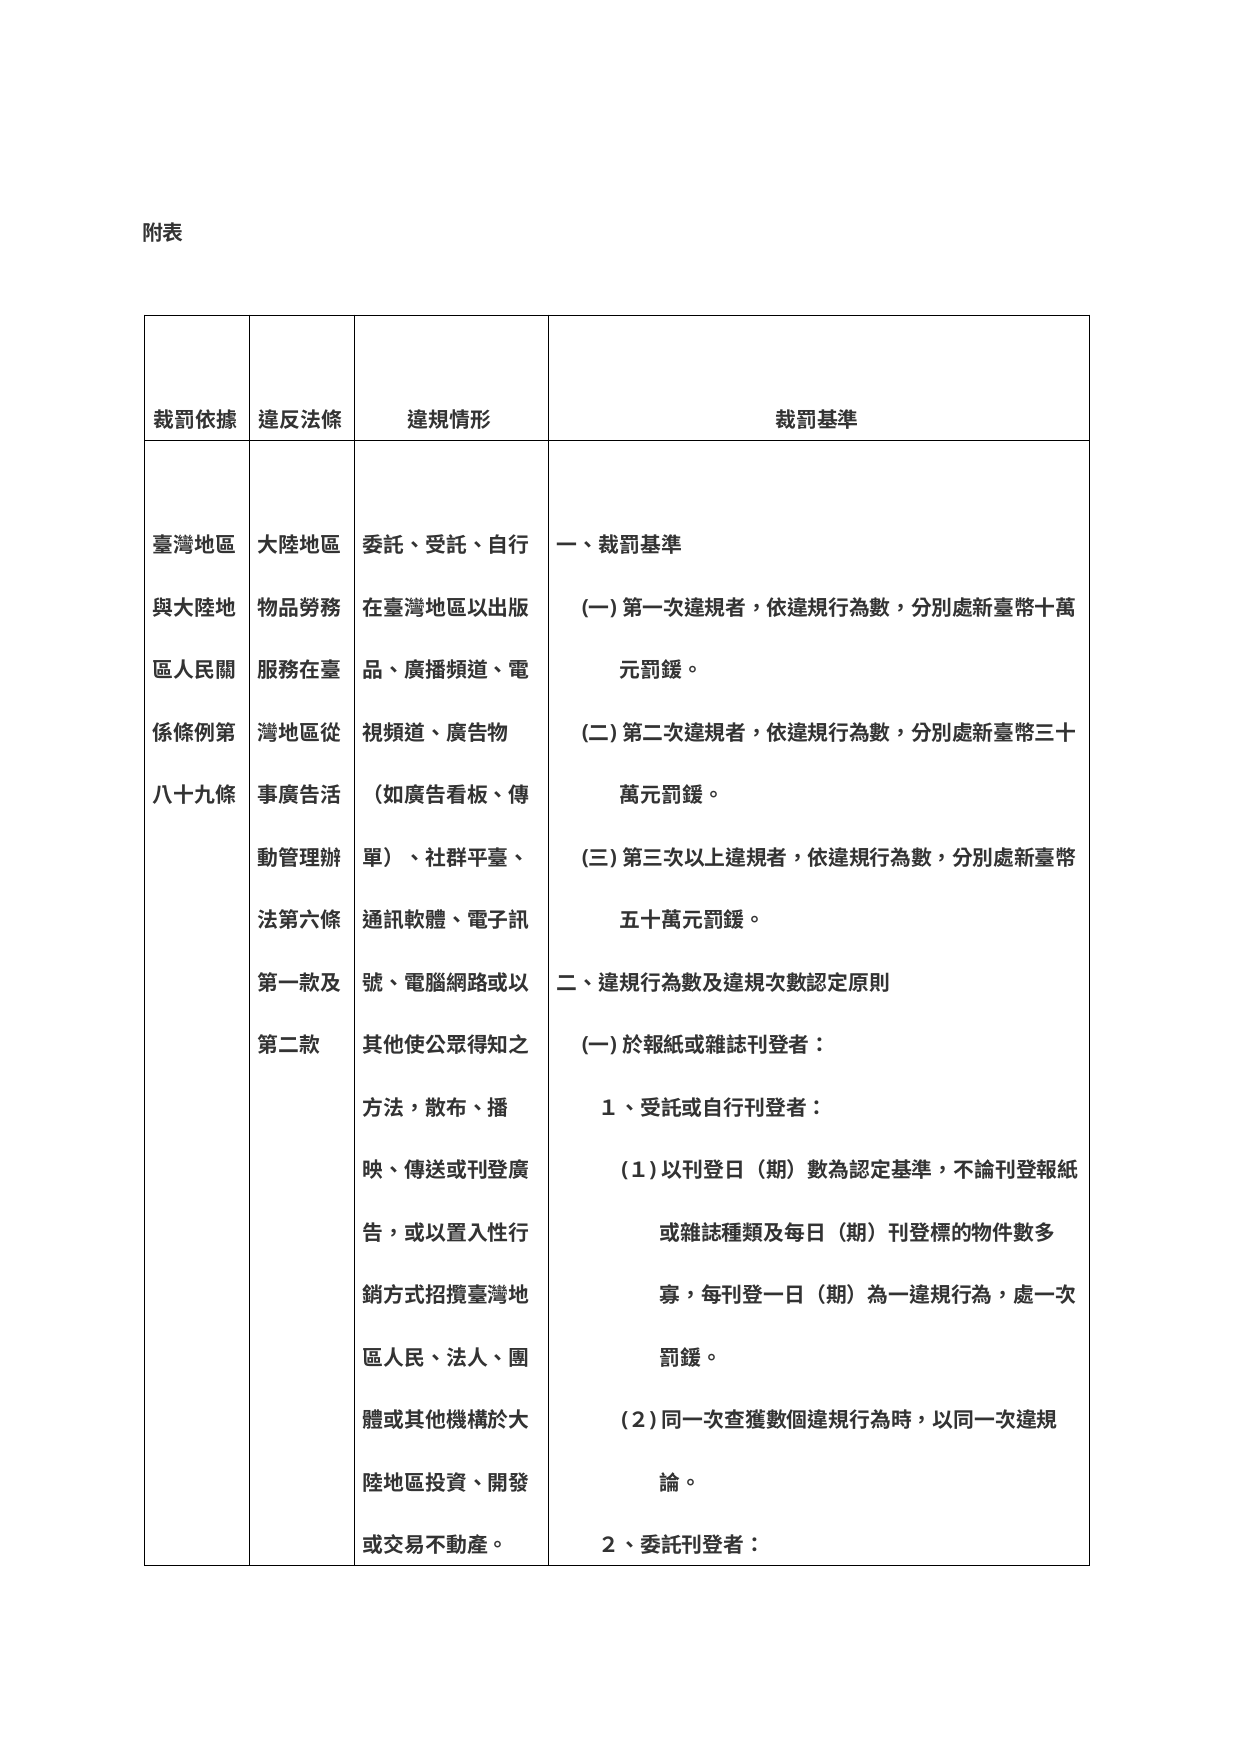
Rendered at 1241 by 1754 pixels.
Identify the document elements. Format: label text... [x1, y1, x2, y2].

table_header 違反法條 [250, 316, 354, 439]
text 附表 [142, 189, 1098, 252]
table_header 裁罰依據 [145, 316, 249, 439]
table_cell 大陸地區物品勞務服務在臺灣地區從事廣告活動管理辦法第六條第一款及第二款 [250, 441, 354, 1564]
table_header 違規情形 [355, 316, 548, 439]
table_header 裁罰基準 [549, 316, 1089, 439]
table_cell 委託、受託、自行在臺灣地區以出版品、廣播頻道、電視頻道、廣告物（如廣告看板、傳單）、社群平臺、通訊軟體、電子訊號、電腦網路或以其他使公眾得知之方法，散布、播映、傳送或刊登廣告，或以置入性行銷方式招攬臺灣地區人民、法人、團體或其他機構於大陸地區投資、開發或交易不動產。 [355, 441, 548, 1564]
table_cell 臺灣地區與大陸地區人民關係條例第八十九條 [145, 441, 249, 1564]
table_cell 一、裁罰基準 (一) 第一次違規者，依違規行為數，分別處新臺幣十萬元罰鍰。 (二) 第二次違規者，依違規行為數，分別處新臺幣三十萬元罰鍰。 (三) 第三次以上違規者，依違規行為數，分別處新臺幣五十萬元罰鍰。 二、違規行為數及違規次數認定原則 (一) 於報紙或雜誌刊登者： １、受託或自行刊登者： (１) 以刊登日（期）數為認定基準，不論刊登報紙或雜誌種類及每日（期）刊登標的物件數多寡，每刊登一日（期）為一違規行為，處一次罰鍰。 (２) 同一次查獲數個違規行為時，以同一次違規論。 ２、委託刊登者： [549, 441, 1089, 1564]
